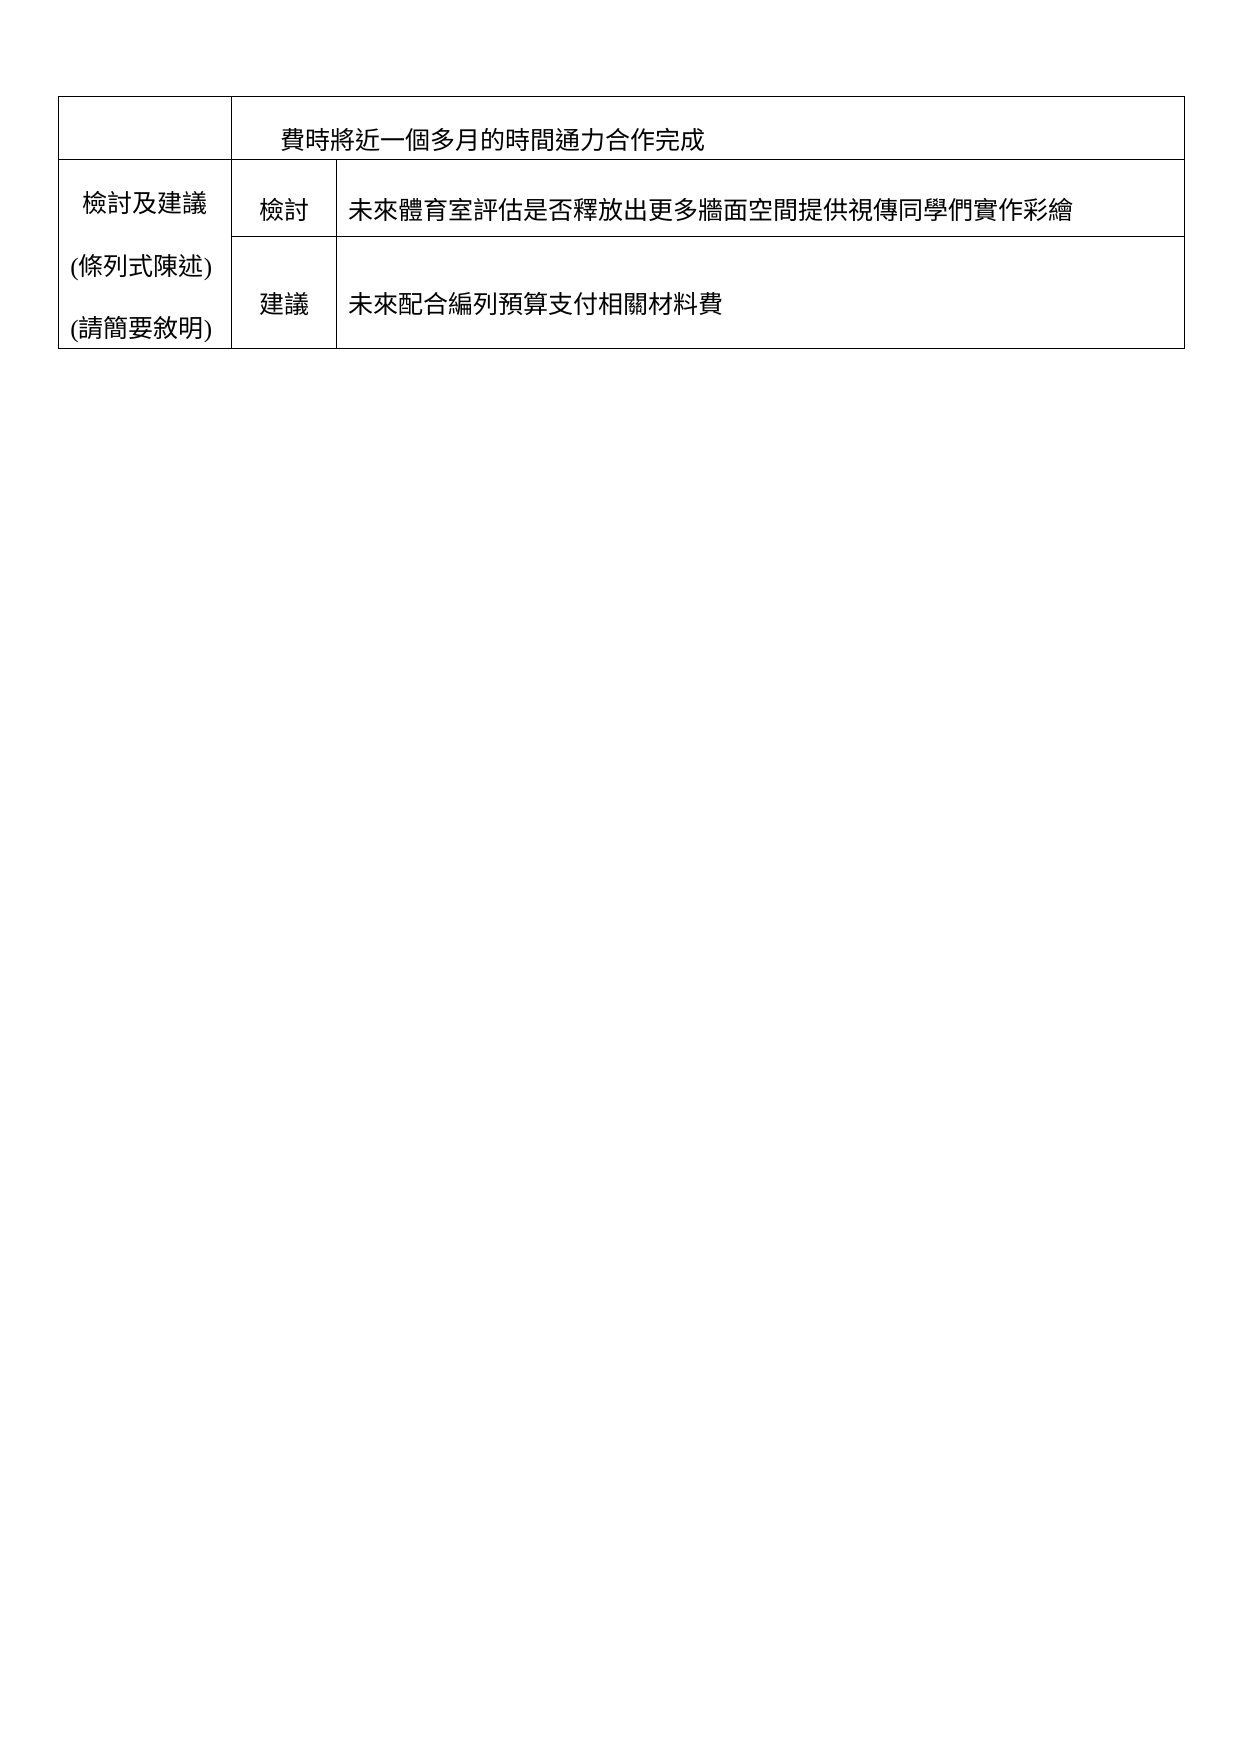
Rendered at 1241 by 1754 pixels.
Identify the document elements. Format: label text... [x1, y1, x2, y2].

table_cell [59, 97, 231, 159]
table_cell 未來配合編列預算支付相關材料費 [337, 237, 1184, 348]
table_cell 檢討 [232, 160, 336, 236]
table_cell 費時將近一個多月的時間通力合作完成 [232, 97, 1184, 159]
table_cell 建議 [232, 237, 336, 348]
table_cell 檢討及建議 (條列式陳述) (請簡要敘明) [59, 160, 231, 348]
table_cell 未來體育室評估是否釋放出更多牆面空間提供視傳同學們實作彩繪 [337, 160, 1184, 236]
